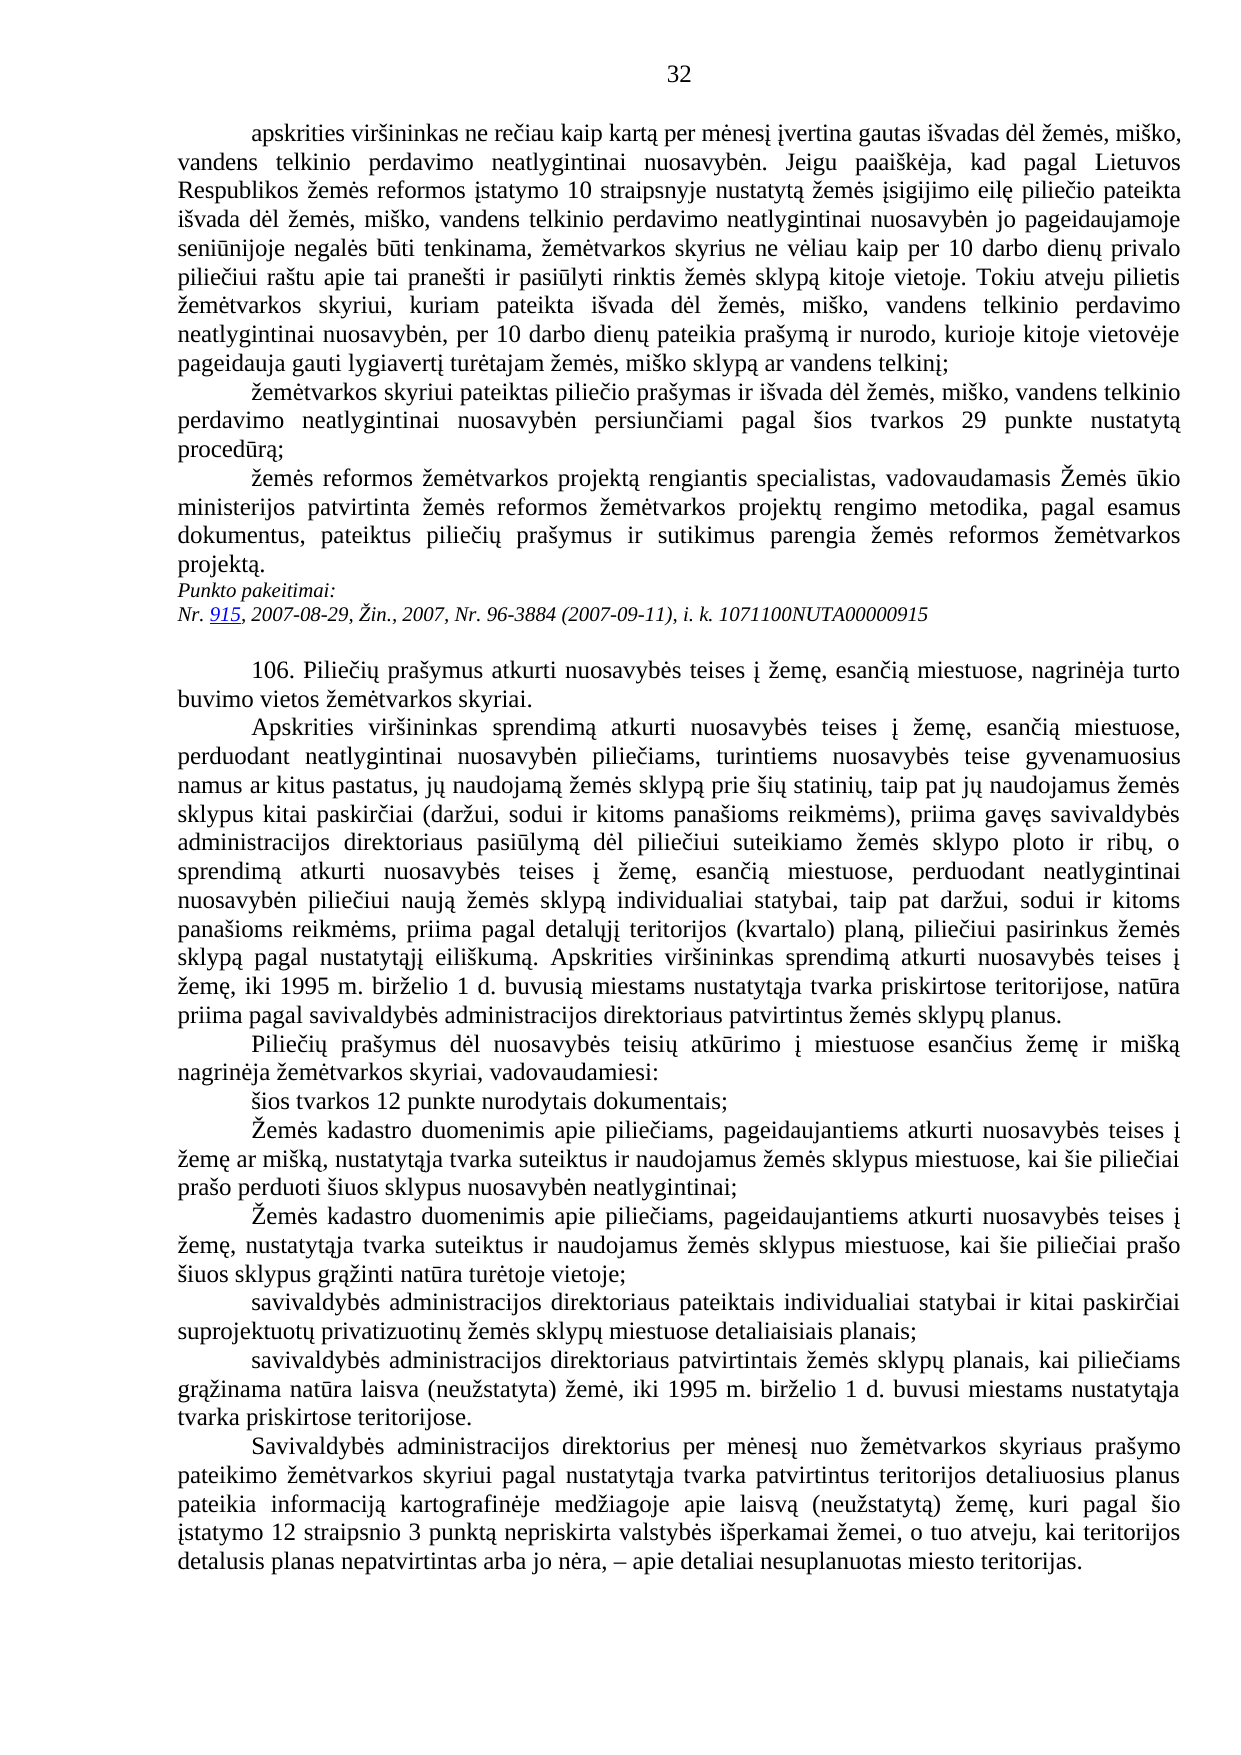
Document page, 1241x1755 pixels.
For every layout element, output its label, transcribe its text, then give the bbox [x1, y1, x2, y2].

text 106. Piliečių prašymus atkurti nuosavybės teises į žemę, esančią miestuose, nagrinėja turto buvimo vietos žemėtvarkos skyriai. [177, 655, 1181, 712]
text Apskrities viršininkas sprendimą atkurti nuosavybės teises į žemę, esančią miestuose, perduodant neatlygintinai nuosavybėn piliečiams, turintiems nuosavybės teise gyvenamuosius namus ar kitus pastatus, jų naudojamą žemės sklypą prie šių statinių, taip pat jų naudojamus žemės sklypus kitai paskirčiai (daržui, sodui ir kitoms panašioms reikmėms), priima gavęs savivaldybės administracijos direktoriaus pasiūlymą dėl piliečiui suteikiamo žemės sklypo ploto ir ribų, o sprendimą atkurti nuosavybės teises į žemę, esančią miestuose, perduodant neatlygintinai nuosavybėn piliečiui naują žemės sklypą individualiai statybai, taip pat daržui, sodui ir kitoms panašioms reikmėms, priima pagal detalųjį teritorijos (kvartalo) planą, piliečiui pasirinkus žemės sklypą pagal nustatytąjį eiliškumą. Apskrities viršininkas sprendimą atkurti nuosavybės teises į žemę, iki 1995 m. birželio 1 d. buvusią miestams nustatytąja tvarka priskirtose teritorijose, natūra priima pagal savivaldybės administracijos direktoriaus patvirtintus žemės sklypų planus. [177, 712, 1181, 1029]
text Savivaldybės administracijos direktorius per mėnesį nuo žemėtvarkos skyriaus prašymo pateikimo žemėtvarkos skyriui pagal nustatytąja tvarka patvirtintus teritorijos detaliuosius planus pateikia informaciją kartografinėje medžiagoje apie laisvą (neužstatytą) žemę, kuri pagal šio įstatymo 12 straipsnio 3 punktą nepriskirta valstybės išperkamai žemei, o tuo atveju, kai teritorijos detalusis planas nepatvirtintas arba jo nėra, – apie detaliai nesuplanuotas miesto teritorijas. [177, 1431, 1181, 1575]
text žemės reformos žemėtvarkos projektą rengiantis specialistas, vadovaudamasis Žemės ūkio ministerijos patvirtinta žemės reformos žemėtvarkos projektų rengimo metodika, pagal esamus dokumentus, pateiktus piliečių prašymus ir sutikimus parengia žemės reformos žemėtvarkos projektą. [177, 463, 1181, 578]
text savivaldybės administracijos direktoriaus patvirtintais žemės sklypų planais, kai piliečiams grąžinama natūra laisva (neužstatyta) žemė, iki 1995 m. birželio 1 d. buvusi miestams nustatytąja tvarka priskirtose teritorijose. [177, 1345, 1181, 1431]
text Piliečių prašymus dėl nuosavybės teisių atkūrimo į miestuose esančius žemę ir mišką nagrinėja žemėtvarkos skyriai, vadovaudamiesi: [177, 1029, 1181, 1086]
text žemėtvarkos skyriui pateiktas piliečio prašymas ir išvada dėl žemės, miško, vandens telkinio perdavimo neatlygintinai nuosavybėn persiunčiami pagal šios tvarkos 29 punkte nustatytą procedūrą; [177, 377, 1181, 463]
text Nr. 915, 2007-08-29, Žin., 2007, Nr. 96-3884 (2007-09-11), i. k. 1071100NUTA00000915 [177, 602, 1181, 626]
text Punkto pakeitimai: [177, 578, 1181, 602]
text savivaldybės administracijos direktoriaus pateiktais individualiai statybai ir kitai paskirčiai suprojektuotų privatizuotinų žemės sklypų miestuose detaliaisiais planais; [177, 1287, 1181, 1345]
text apskrities viršininkas ne rečiau kaip kartą per mėnesį įvertina gautas išvadas dėl žemės, miško, vandens telkinio perdavimo neatlygintinai nuosavybėn. Jeigu paaiškėja, kad pagal Lietuvos Respublikos žemės reformos įstatymo 10 straipsnyje nustatytą žemės įsigijimo eilę piliečio pateikta išvada dėl žemės, miško, vandens telkinio perdavimo neatlygintinai nuosavybėn jo pageidaujamoje seniūnijoje negalės būti tenkinama, žemėtvarkos skyrius ne vėliau kaip per 10 darbo dienų privalo piliečiui raštu apie tai pranešti ir pasiūlyti rinktis žemės sklypą kitoje vietoje. Tokiu atveju pilietis žemėtvarkos skyriui, kuriam pateikta išvada dėl žemės, miško, vandens telkinio perdavimo neatlygintinai nuosavybėn, per 10 darbo dienų pateikia prašymą ir nurodo, kurioje kitoje vietovėje pageidauja gauti lygiavertį turėtajam žemės, miško sklypą ar vandens telkinį; [177, 118, 1181, 377]
text Žemės kadastro duomenimis apie piliečiams, pageidaujantiems atkurti nuosavybės teises į žemę, nustatytąja tvarka suteiktus ir naudojamus žemės sklypus miestuose, kai šie piliečiai prašo šiuos sklypus grąžinti natūra turėtoje vietoje; [177, 1201, 1181, 1287]
text šios tvarkos 12 punkte nurodytais dokumentais; [177, 1086, 1181, 1115]
text Žemės kadastro duomenimis apie piliečiams, pageidaujantiems atkurti nuosavybės teises į žemę ar mišką, nustatytąja tvarka suteiktus ir naudojamus žemės sklypus miestuose, kai šie piliečiai prašo perduoti šiuos sklypus nuosavybėn neatlygintinai; [177, 1115, 1181, 1201]
